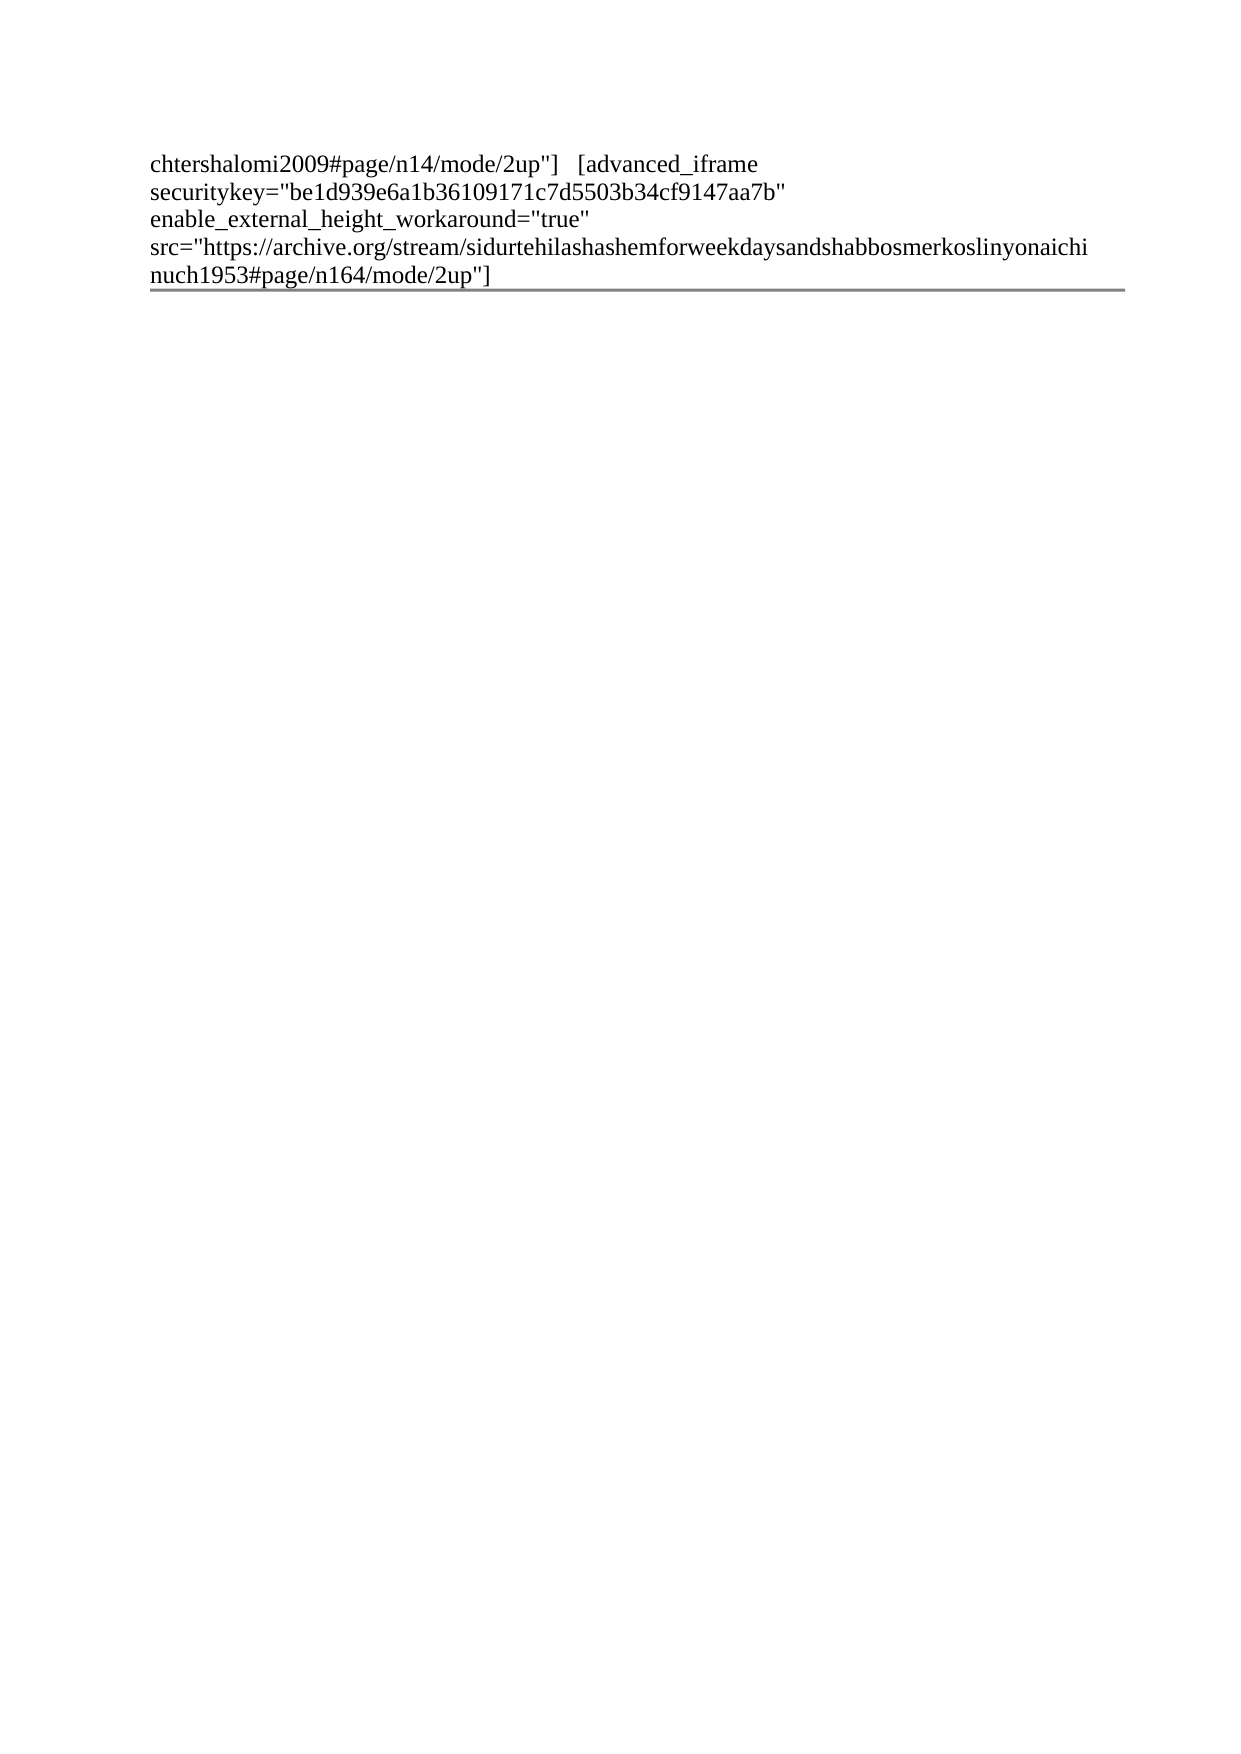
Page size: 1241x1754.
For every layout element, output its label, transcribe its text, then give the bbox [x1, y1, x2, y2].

text [150, 292, 1090, 316]
text chtershalomi2009#page/n14/mode/2up"] [advanced_iframe securitykey="be1d939e6a1b36109171c7d5503b34cf9147aa7b" enable_external_height_workaround="true" src="https://archive.org/stream/sidurtehilashashemforweekdaysandshabbosmerkoslinyonaichinuch1953#page/n164/mode/2up"] [150, 150, 1090, 288]
